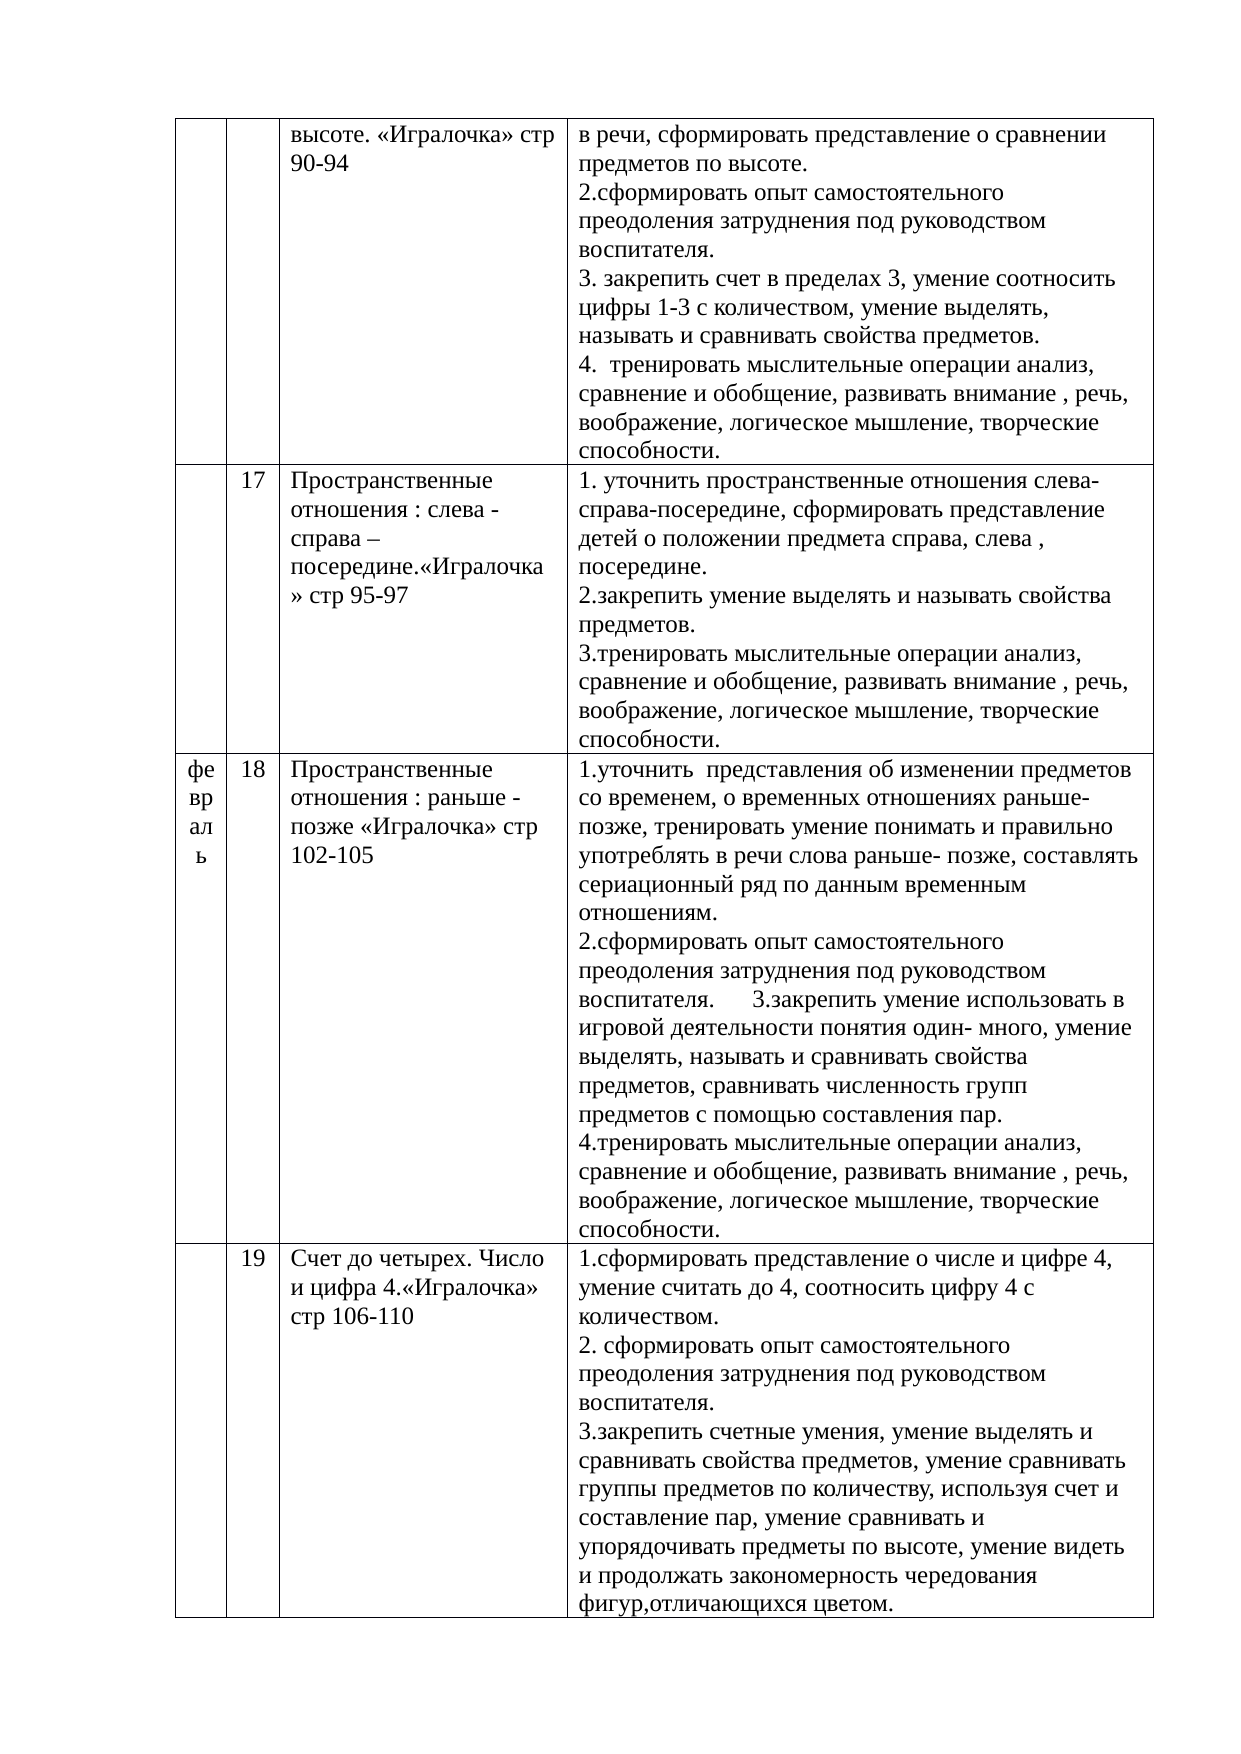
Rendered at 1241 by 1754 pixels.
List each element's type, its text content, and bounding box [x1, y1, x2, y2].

table_cell [176, 1244, 226, 1617]
table_cell в речи, сформировать представление о сравнении предметов по высоте. 2.сформировать опыт самостоятельного преодоления затруднения под руководством воспитателя. 3. закрепить счет в пределах 3, умение соотносить цифры 1-3 с количеством, умение выделять, называть и сравнивать свойства предметов. 4. тренировать мыслительные операции анализ, сравнение и обобщение, развивать внимание , речь, воображение, логическое мышление, творческие способности. [568, 119, 1153, 464]
table_cell 1.сформировать представление о числе и цифре 4, умение считать до 4, соотносить цифру 4 с количеством. 2. сформировать опыт самостоятельного преодоления затруднения под руководством воспитателя. 3.закрепить счетные умения, умение выделять и сравнивать свойства предметов, умение сравнивать группы предметов по количеству, используя счет и составление пар, умение сравнивать и упорядочивать предметы по высоте, умение видеть и продолжать закономерность чередования фигур,отличающихся цветом. [568, 1244, 1153, 1617]
table_cell [176, 119, 226, 464]
table_cell 1. уточнить пространственные отношения слева-справа-посередине, сформировать представление детей о положении предмета справа, слева , посередине. 2.закрепить умение выделять и называть свойства предметов. 3.тренировать мыслительные операции анализ, сравнение и обобщение, развивать внимание , речь, воображение, логическое мышление, творческие способности. [568, 465, 1153, 753]
table_cell [176, 465, 226, 753]
table_cell 18 [227, 754, 279, 1242]
table_cell Счет до четырех. Число и цифра 4.«Игралочка» стр 106-110 [280, 1244, 567, 1617]
table_cell 19 [227, 1244, 279, 1617]
table_cell 1.уточнить представления об изменении предметов со временем, о временных отношениях раньше-позже, тренировать умение понимать и правильно употреблять в речи слова раньше- позже, составлять сериационный ряд по данным временным отношениям. 2.сформировать опыт самостоятельного преодоления затруднения под руководством воспитателя. 3.закрепить умение использовать в игровой деятельности понятия один- много, умение выделять, называть и сравнивать свойства предметов, сравнивать численность групп предметов с помощью составления пар. 4.тренировать мыслительные операции анализ, сравнение и обобщение, развивать внимание , речь, воображение, логическое мышление, творческие способности. [568, 754, 1153, 1242]
table_cell высоте. «Игралочка» стр 90-94 [280, 119, 567, 464]
table_cell 17 [227, 465, 279, 753]
table_cell февраль [176, 754, 226, 1242]
table_cell Пространственные отношения : раньше -позже «Игралочка» стр 102-105 [280, 754, 567, 1242]
table_cell Пространственные отношения : слева - справа – посередине.«Игралочка» стр 95-97 [280, 465, 567, 753]
table_cell [227, 119, 279, 464]
